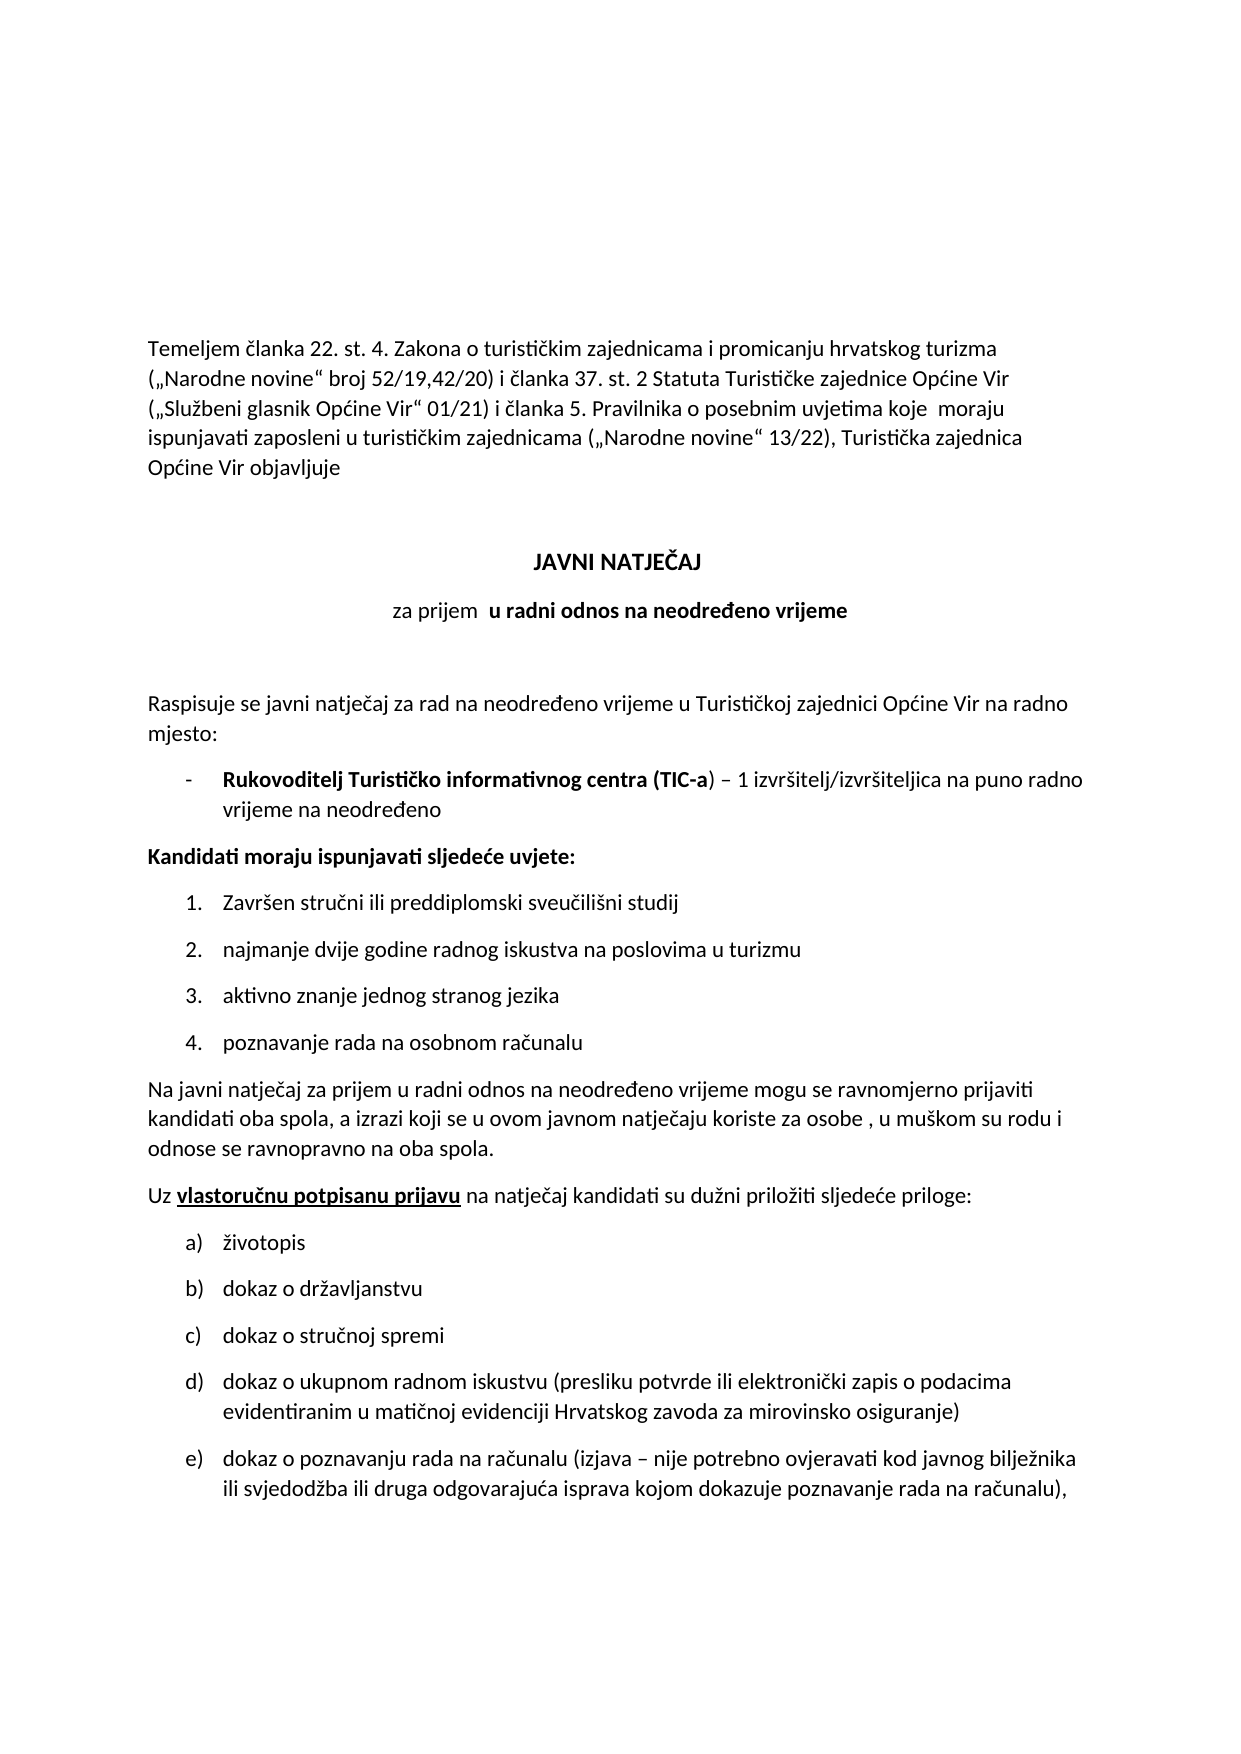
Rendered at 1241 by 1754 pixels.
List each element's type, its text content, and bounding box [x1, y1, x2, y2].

list životopis [185, 1228, 1093, 1256]
text za prijem u radni odnos na neodređeno vrijeme [148, 596, 1093, 624]
list dokaz o državljanstvu [185, 1274, 1093, 1302]
text Kandidati moraju ispunjavati sljedeće uvjete: [148, 842, 1093, 870]
text Uz vlastoručnu potpisanu prijavu na natječaj kandidati su dužni priložiti sljedeće priloge: [148, 1181, 1093, 1209]
list poznavanje rada na osobnom računalu [185, 1028, 1093, 1056]
list aktivno znanje jednog stranog jezika [185, 982, 1093, 1009]
text Raspisuje se javni natječaj za rad na neodređeno vrijeme u Turističkoj zajednici Općine Vir na radno mjesto: [148, 689, 1093, 747]
list Završen stručni ili preddiplomski sveučilišni studij [185, 888, 1093, 916]
list Rukovoditelj Turističko informativnog centra (TIC-a) – 1 izvršitelj/izvršiteljica na puno radno vrijeme na neodređeno [185, 765, 1093, 823]
text Na javni natječaj za prijem u radni odnos na neodređeno vrijeme mogu se ravnomjerno prijaviti kandidati oba spola, a izrazi koji se u ovom javnom natječaju koriste za osobe , u muškom su rodu i odnose se ravnopravno na oba spola. [148, 1075, 1093, 1162]
text JAVNI NATJEČAJ [148, 547, 1093, 577]
list dokaz o stručnoj spremi [185, 1321, 1093, 1349]
text Temeljem članka 22. st. 4. Zakona o turističkim zajednicama i promicanju hrvatskog turizma („Narodne novine“ broj 52/19,42/20) i članka 37. st. 2 Statuta Turističke zajednice Općine Vir („Službeni glasnik Općine Vir“ 01/21) i članka 5. Pravilnika o posebnim uvjetima koje moraju ispunjavati zaposleni u turističkim zajednicama („Narodne novine“ 13/22), Turistička zajednica Općine Vir objavljuje [148, 334, 1093, 481]
list najmanje dvije godine radnog iskustva na poslovima u turizmu [185, 935, 1093, 963]
list dokaz o poznavanju rada na računalu (izjava – nije potrebno ovjeravati kod javnog bilježnika ili svjedodžba ili druga odgovarajuća isprava kojom dokazuje poznavanje rada na računalu), [185, 1444, 1093, 1502]
list dokaz o ukupnom radnom iskustvu (presliku potvrde ili elektronički zapis o podacima evidentiranim u matičnoj evidenciji Hrvatskog zavoda za mirovinsko osiguranje) [185, 1367, 1093, 1425]
